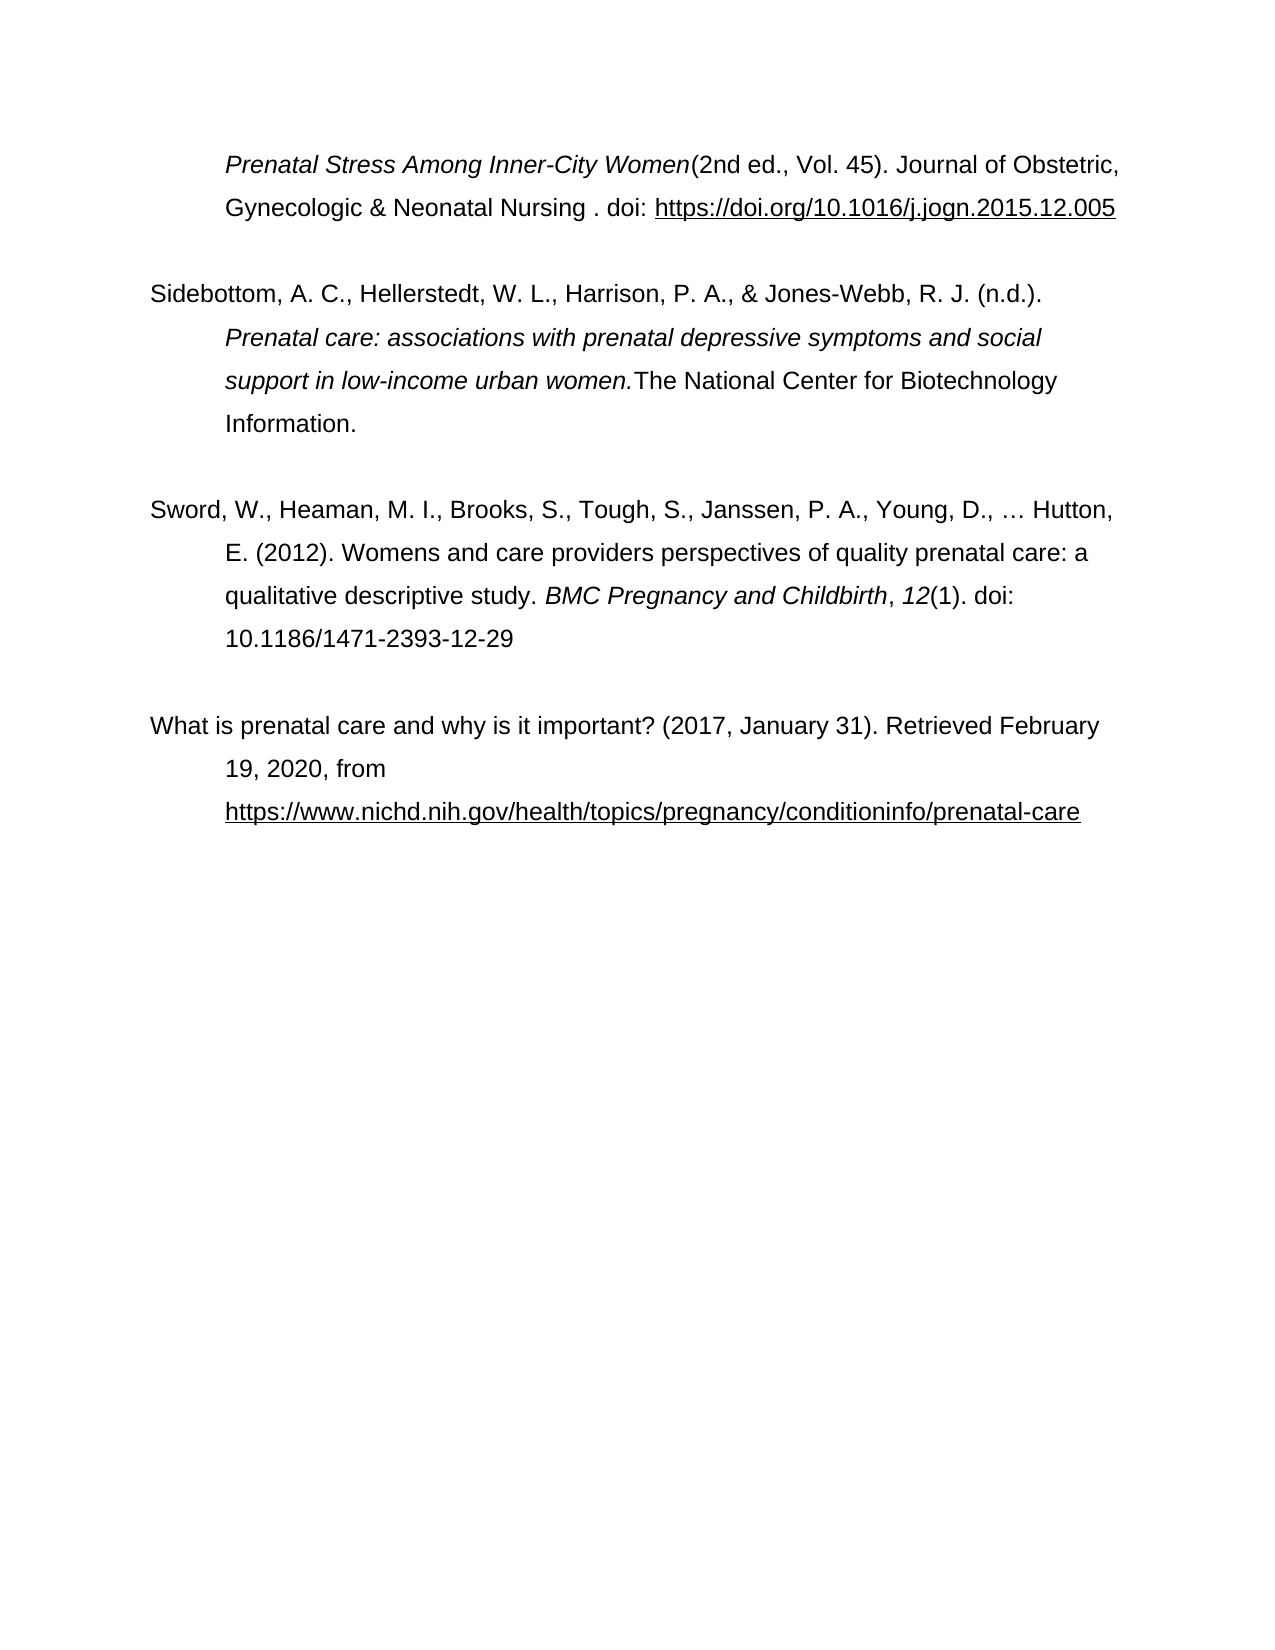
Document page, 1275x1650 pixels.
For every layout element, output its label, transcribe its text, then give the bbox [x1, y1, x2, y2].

text Sidebottom, A. C., Hellerstedt, W. L., Harrison, P. A., & Jones-Webb, R. J. (n.d.). Prenatal care: associations with prenatal depressive symptoms and social support in low-income urban women.The National Center for Biotechnology Information. [150, 279, 1125, 437]
text Prenatal Stress Among Inner-City Women(2nd ed., Vol. 45). Journal of Obstetric, Gynecologic & Neonatal Nursing . doi: https://doi.org/10.1016/j.jogn.2015.12.005 [150, 150, 1125, 222]
text Sword, W., Heaman, M. I., Brooks, S., Tough, S., Janssen, P. A., Young, D., … Hutton, E. (2012). Womens and care providers perspectives of quality prenatal care: a qualitative descriptive study. BMC Pregnancy and Childbirth, 12(1). doi: 10.1186/1471-2393-12-29 [150, 495, 1125, 653]
text What is prenatal care and why is it important? (2017, January 31). Retrieved February 19, 2020, from https://www.nichd.nih.gov/health/topics/pregnancy/conditioninfo/prenatal-care [150, 711, 1125, 826]
